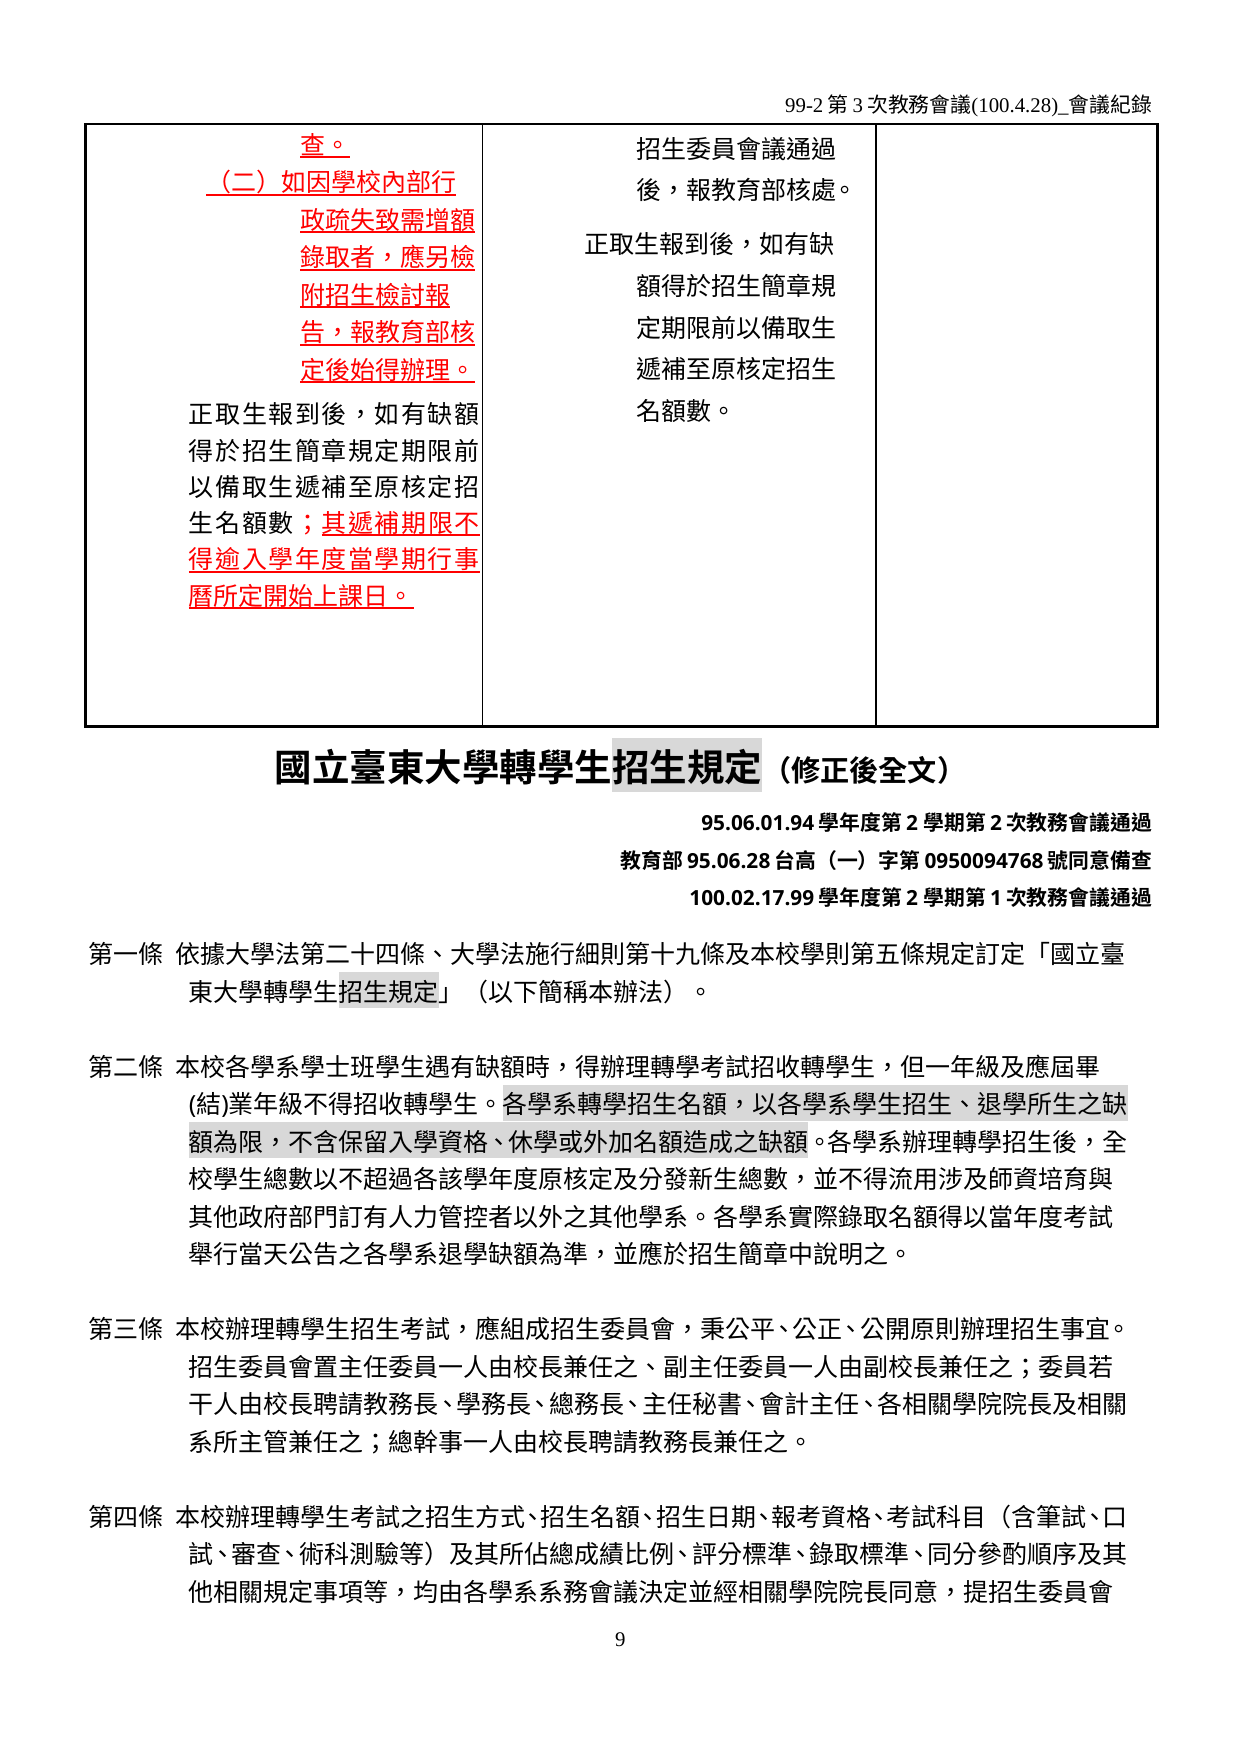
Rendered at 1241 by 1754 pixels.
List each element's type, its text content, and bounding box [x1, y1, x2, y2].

text 95.06.01.94學年度第2 學期第2次教務會議通過 [89, 803, 1152, 840]
text 100.02.17.99學年度第2 學期第1次教務會議通過 [89, 878, 1152, 915]
text 第一條 依據大學法第二十四條、大學法施行細則第十九條及本校學則第五條規定訂定「國立臺東大學轉學生招生規定」（以下簡稱本辦法）。 [89, 934, 1127, 1009]
text 教育部95.06.28台高（一）字第0950094768號同意備查 [89, 840, 1152, 878]
text 第四條 本校辦理轉學生考試之招生方式、招生名額、招生日期、報考資格、考試科目（含筆試、口試、審查、術科測驗等）及其所佔總成績比例、評分標準、錄取標準、同分參酌順序及其他相關規定事項等，均由各學系系務會議決定並經相關學院院長同意，提招生委員會 [89, 1497, 1127, 1609]
table_cell [877, 125, 1156, 725]
table_cell 查。 （二）如因學校內部行政疏失致需增額錄取者，應另檢附招生檢討報告，報教育部核定後始得辦理。 正取生報到後，如有缺額得於招生簡章規定期限前以備取生遞補至原核定招生名額數；其遞補期限不得逾入學年度當學期行事曆所定開始上課日。 [87, 125, 482, 725]
text 國立臺東大學轉學生招生規定（修正後全文） [89, 728, 1152, 803]
text 第三條 本校辦理轉學生招生考試，應組成招生委員會，秉公平、公正、公開原則辦理招生事宜。招生委員會置主任委員一人由校長兼任之、副主任委員一人由副校長兼任之；委員若干人由校長聘請教務長、學務長、總務長、主任秘書、會計主任、各相關學院院長及相關系所主管兼任之；總幹事一人由校長聘請教務長兼任之。 [89, 1309, 1127, 1459]
text 第二條 本校各學系學士班學生遇有缺額時，得辦理轉學考試招收轉學生，但一年級及應屆畢(結)業年級不得招收轉學生。各學系轉學招生名額，以各學系學生招生、退學所生之缺額為限，不含保留入學資格、休學或外加名額造成之缺額。各學系辦理轉學招生後，全校學生總數以不超過各該學年度原核定及分發新生總數，並不得流用涉及師資培育與其他政府部門訂有人力管控者以外之其他學系。各學系實際錄取名額得以當年度考試舉行當天公告之各學系退學缺額為準，並應於招生簡章中說明之。 [89, 1047, 1127, 1272]
table_cell 招生委員會議通過後，報教育部核處。 正取生報到後，如有缺額得於招生簡章規定期限前以備取生遞補至原核定招生名額數。 [483, 125, 875, 725]
